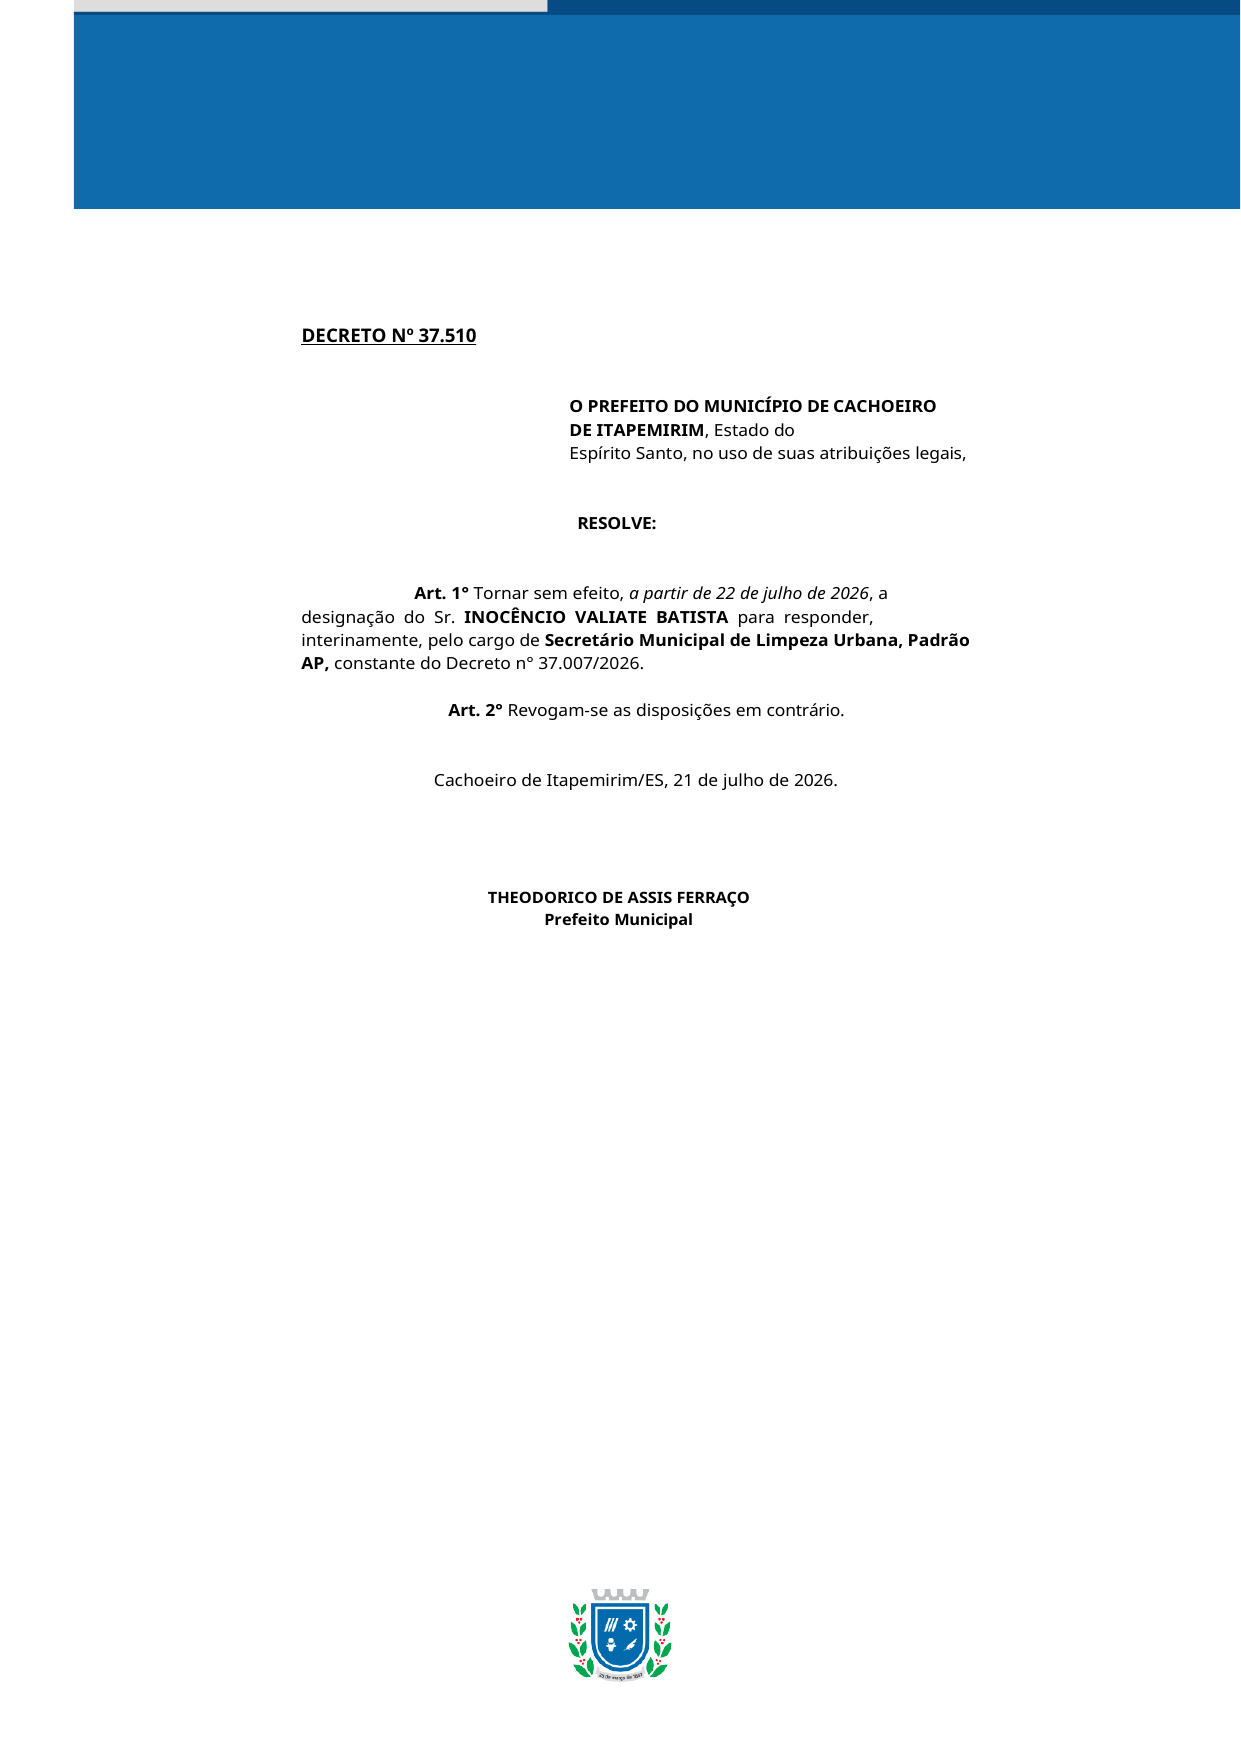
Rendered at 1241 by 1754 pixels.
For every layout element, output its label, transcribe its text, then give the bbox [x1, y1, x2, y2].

text Espírito Santo, no uso de suas atribuições legais, [569, 442, 972, 464]
text Art. 2° Revogam-se as disposições em contrário. [59, 699, 845, 722]
text O PREFEITO DO MUNICÍPIO DE CACHOEIRO DE ITAPEMIRIM, Estado do [569, 395, 950, 441]
picture [568, 1589, 672, 1682]
text RESOLVE: [59, 512, 1175, 534]
text THEODORICO DE ASSIS FERRAÇO [59, 886, 1178, 908]
text DECRETO Nº 37.510 [301, 322, 1240, 348]
text Cachoeiro de Itapemirim/ES, 21 de julho de 2026. [59, 769, 838, 792]
picture [73, 0, 1241, 209]
text Prefeito Municipal [59, 909, 1178, 930]
text Art. 1° Tornar sem efeito, a partir de 22 de julho de 2026, a designação do Sr. INOCÊNCIO VALIATE BATISTA para responder, interinamente, pelo cargo de Secretário Municipal de Limpeza Urbana, Padrão AP, constante do Decreto n° 37.007/2026. [301, 582, 972, 675]
